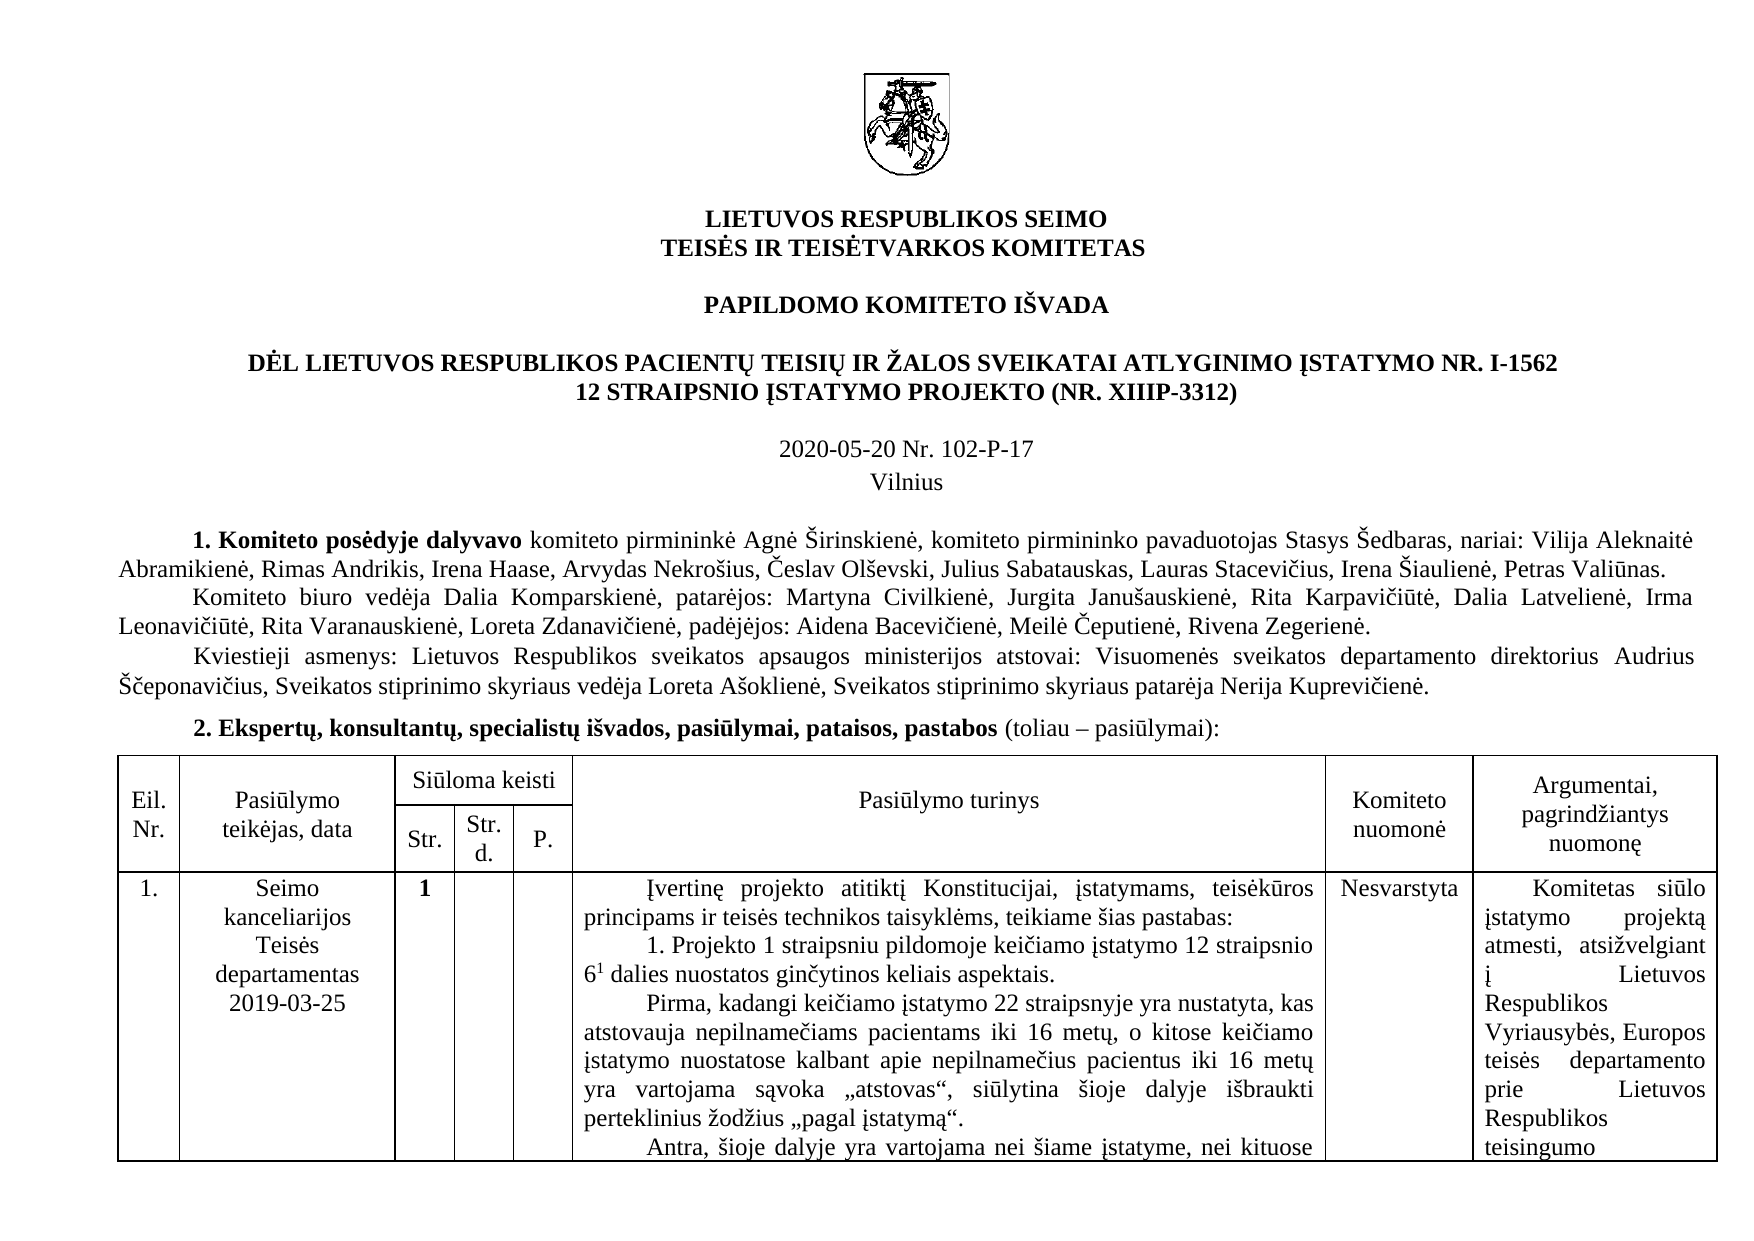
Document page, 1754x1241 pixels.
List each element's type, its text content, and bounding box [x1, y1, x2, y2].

table_header Pasiūlymo teikėjas, data [180, 756, 394, 871]
text 2020-05-20 Nr. 102-P-17 [118, 434, 1694, 463]
table_cell Seimo kanceliarijos Teisės departamentas 2019-03-25 [180, 873, 394, 1160]
table_cell 1 [396, 873, 454, 1160]
table_header Argumentai, pagrindžiantys nuomonę [1474, 756, 1716, 871]
table_cell Str. [396, 806, 454, 871]
text 12 STRAIPSNIO ĮSTATYMO PROJEKTO (NR. XIIIP-3312) [118, 377, 1694, 406]
text Komiteto biuro vedėja Dalia Komparskienė, patarėjos: Martyna Civilkienė, Jurgita Janušauskienė, Rita Karpavičiūtė, Dalia Latvelienė, Irma Leonavičiūtė, Rita Varanauskienė, Loreta Zdanavičienė, padėjėjos: Aidena Bacevičienė, Meilė Čeputienė, Rivena Zegerienė. [118, 582, 1694, 640]
table_header Pasiūlymo turinys [573, 756, 1325, 871]
table_cell 1. [119, 873, 179, 1160]
table_header Siūloma keisti [396, 756, 572, 804]
table_cell [514, 873, 572, 1160]
text DĖL LIETUVOS RESPUBLIKOS PACIENTŲ TEISIŲ IR ŽALOS SVEIKATAI ATLYGINIMO ĮSTATYMO NR. I-1562 [118, 348, 1694, 377]
text PAPILDOMO KOMITETO IŠVADA [118, 291, 1694, 319]
text Vilnius [118, 467, 1694, 496]
table_cell Str. d. [455, 806, 513, 871]
table_cell [455, 873, 513, 1160]
text Kviestieji asmenys: Lietuvos Respublikos sveikatos apsaugos ministerijos atstovai: Visuomenės sveikatos departamento direktorius Audrius Ščeponavičius, Sveikatos stiprinimo skyriaus vedėja Loreta Ašoklienė, Sveikatos stiprinimo skyriaus patarėja Nerija Kuprevičienė. [118, 640, 1694, 701]
table_cell Komitetas siūlo įstatymo projektą atmesti, atsižvelgiant į Lietuvos Respublikos Vyriausybės, Europos teisės departamento prie Lietuvos Respublikos teisingumo [1474, 873, 1716, 1160]
text TEISĖS IR TEISĖTVARKOS komitetas [118, 233, 1694, 262]
table_cell Nesvarstyta [1326, 873, 1472, 1160]
text LIETUVOS RESPUBLIKOS SEIMO [118, 204, 1694, 233]
text 2. Ekspertų, konsultantų, specialistų išvados, pasiūlymai, pataisos, pastabos (toliau – pasiūlymai): [118, 713, 1694, 742]
table_cell Įvertinę projekto atitiktį Konstitucijai, įstatymams, teisėkūros principams ir teisės technikos taisyklėms, teikiame šias pastabas: 1. Projekto 1 straipsniu pildomoje keičiamo įstatymo 12 straipsnio 61 dalies nuostatos ginčytinos keliais aspektais. Pirma, kadangi keičiamo įstatymo 22 straipsnyje yra nustatyta, kas atstovauja nepilnamečiams pacientams iki 16 metų, o kitose keičiamo įstatymo nuostatose kalbant apie nepilnamečius pacientus iki 16 metų yra vartojama sąvoka „atstovas“, siūlytina šioje dalyje išbraukti perteklinius žodžius „pagal įstatymą“. Antra, šioje dalyje yra vartojama nei šiame įstatyme, nei kituose [573, 873, 1325, 1160]
text 1. Komiteto posėdyje dalyvavo komiteto pirmininkė Agnė Širinskienė, komiteto pirmininko pavaduotojas Stasys Šedbaras, nariai: Vilija Aleknaitė Abramikienė, Rimas Andrikis, Irena Haase, Arvydas Nekrošius, Česlav Olševski, Julius Sabatauskas, Lauras Stacevičius, Irena Šiaulienė, Petras Valiūnas. [118, 525, 1694, 582]
table_header Eil. Nr. [119, 756, 179, 871]
table_cell P. [514, 806, 572, 871]
table_header Komiteto nuomonė [1326, 756, 1472, 871]
